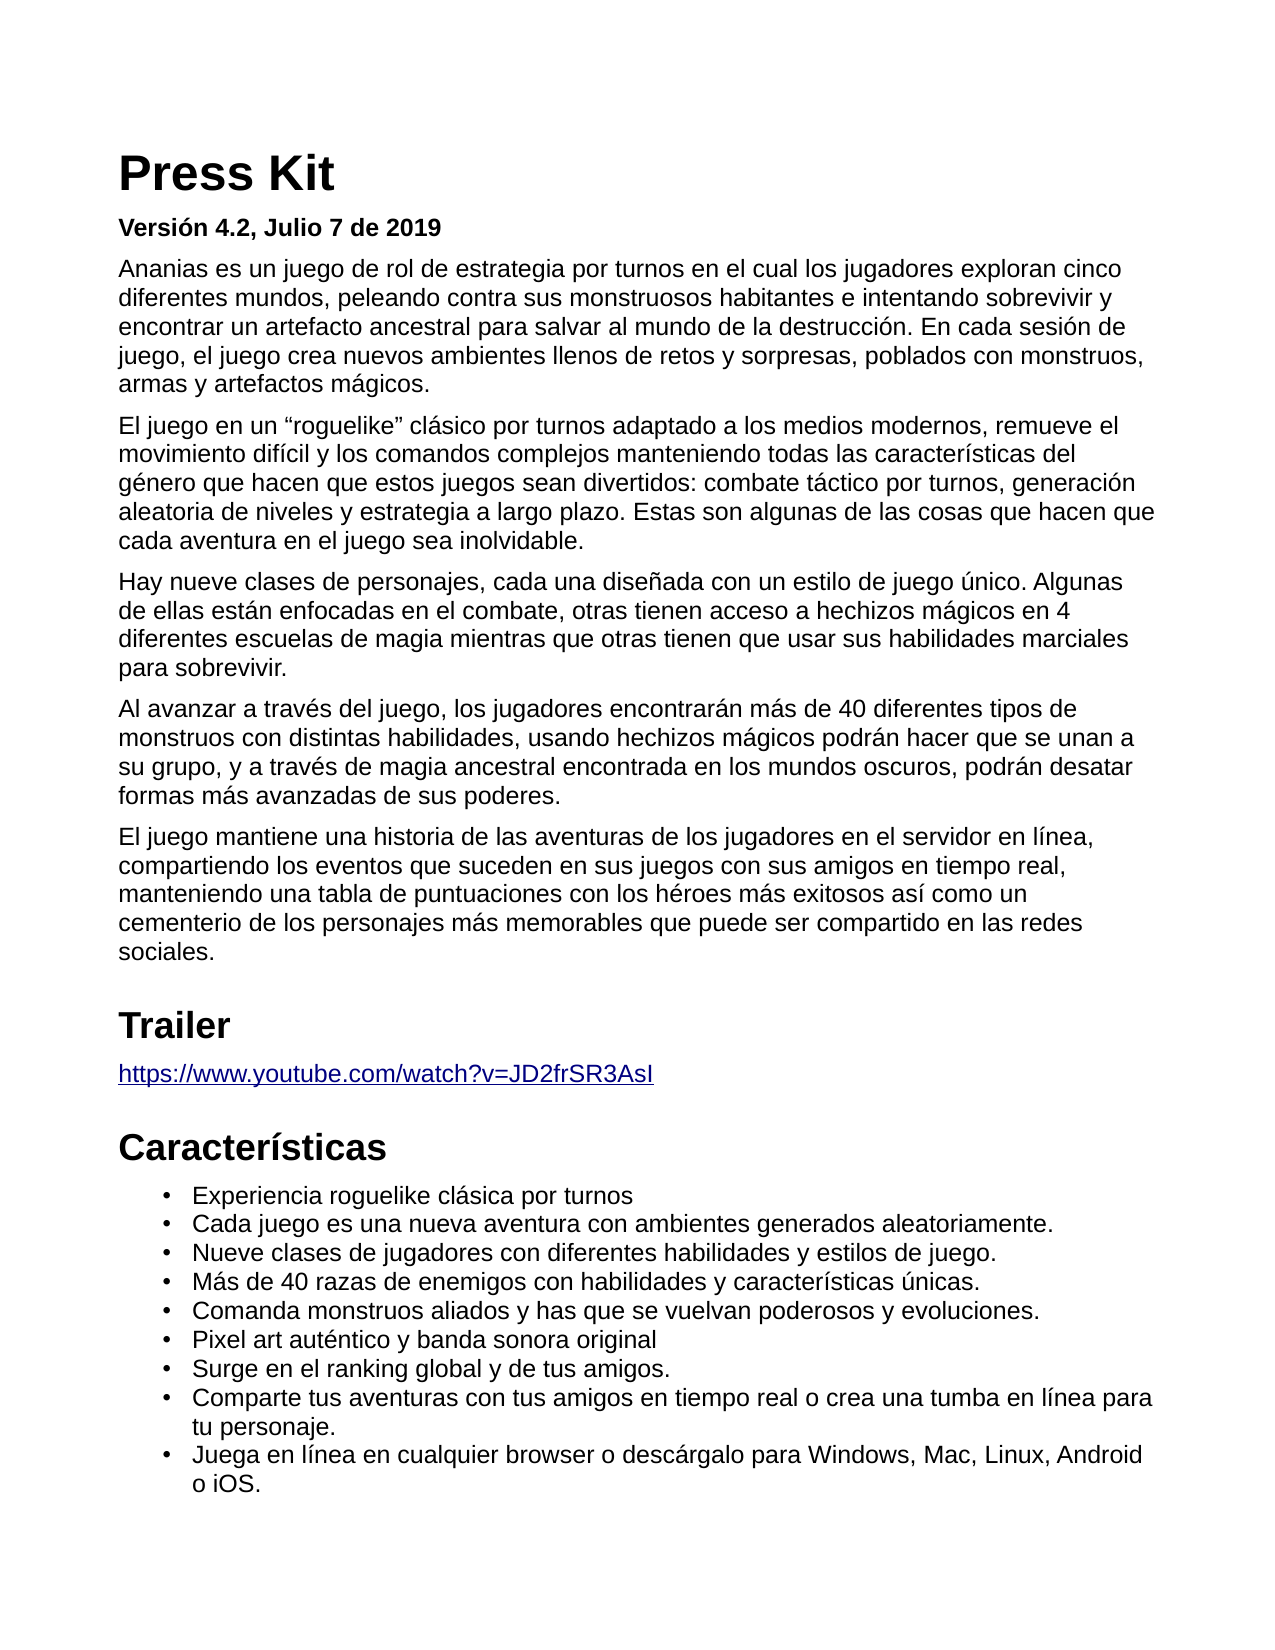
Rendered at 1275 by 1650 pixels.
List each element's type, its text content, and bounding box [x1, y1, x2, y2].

text El juego en un “roguelike” clásico por turnos adaptado a los medios modernos, remueve el movimiento difícil y los comandos complejos manteniendo todas las características del género que hacen que estos juegos sean divertidos: combate táctico por turnos, generación aleatoria de niveles y estrategia a largo plazo. Estas son algunas de las cosas que hacen que cada aventura en el juego sea inolvidable. [118, 411, 1157, 554]
text Al avanzar a través del juego, los jugadores encontrarán más de 40 diferentes tipos de monstruos con distintas habilidades, usando hechizos mágicos podrán hacer que se unan a su grupo, y a través de magia ancestral encontrada en los mundos oscuros, podrán desatar formas más avanzadas de sus poderes. [118, 694, 1157, 809]
text Hay nueve clases de personajes, cada una diseñada con un estilo de juego único. Algunas de ellas están enfocadas en el combate, otras tienen acceso a hechizos mágicos en 4 diferentes escuelas de magia mientras que otras tienen que usar sus habilidades marciales para sobrevivir. [118, 567, 1157, 682]
list Más de 40 razas de enemigos con habilidades y características únicas. [162, 1267, 1157, 1296]
list Comanda monstruos aliados y has que se vuelvan poderosos y evoluciones. [162, 1296, 1157, 1325]
list Nueve clases de jugadores con diferentes habilidades y estilos de juego. [162, 1238, 1157, 1267]
list Surge en el ranking global y de tus amigos. [162, 1354, 1157, 1383]
text El juego mantiene una historia de las aventuras de los jugadores en el servidor en línea, compartiendo los eventos que suceden en sus juegos con sus amigos en tiempo real, manteniendo una tabla de puntuaciones con los héroes más exitosos así como un cementerio de los personajes más memorables que puede ser compartido en las redes sociales. [118, 822, 1157, 966]
text https://www.youtube.com/watch?v=JD2frSR3AsI [118, 1059, 1157, 1087]
list Juega en línea en cualquier browser o descárgalo para Windows, Mac, Linux, Android o iOS. [162, 1440, 1157, 1498]
list Comparte tus aventuras con tus amigos en tiempo real o crea una tumba en línea para tu personaje. [162, 1383, 1157, 1440]
subtitle Características [118, 1125, 1157, 1168]
text Versión 4.2, Julio 7 de 2019 [118, 213, 1157, 242]
list Experiencia roguelike clásica por turnos [162, 1181, 1157, 1209]
text Ananias es un juego de rol de estrategia por turnos en el cual los jugadores exploran cinco diferentes mundos, peleando contra sus monstruosos habitantes e intentando sobrevivir y encontrar un artefacto ancestral para salvar al mundo de la destrucción. En cada sesión de juego, el juego crea nuevos ambientes llenos de retos y sorpresas, poblados con monstruos, armas y artefactos mágicos. [118, 254, 1157, 398]
subtitle Trailer [118, 1003, 1157, 1046]
list Pixel art auténtico y banda sonora original [162, 1325, 1157, 1354]
list Cada juego es una nueva aventura con ambientes generados aleatoriamente. [162, 1209, 1157, 1238]
subtitle Press Kit [118, 143, 1157, 201]
